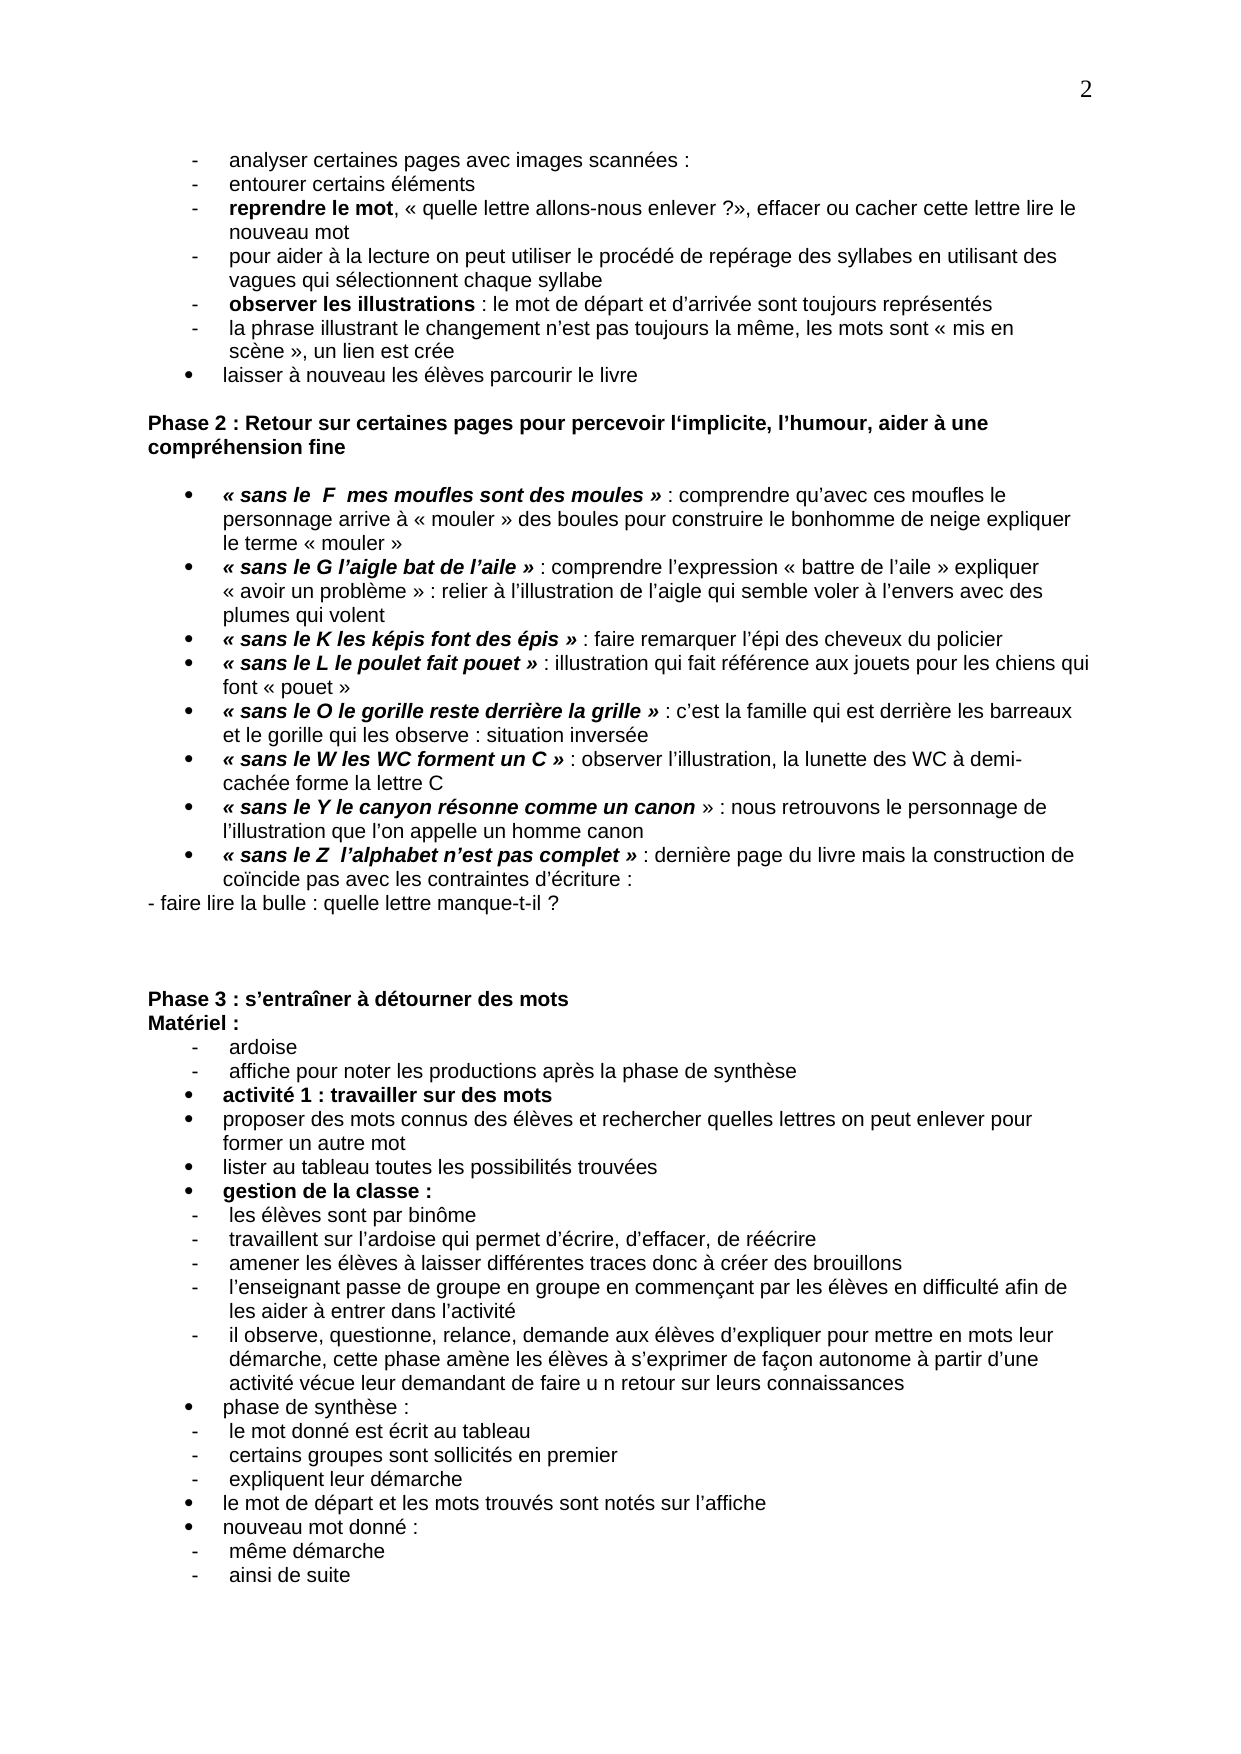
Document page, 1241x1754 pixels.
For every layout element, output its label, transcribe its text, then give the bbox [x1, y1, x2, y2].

list gestion de la classe : [185, 1179, 1093, 1203]
text Phase 3 : s’entraîner à détourner des mots [148, 987, 1093, 1011]
list il observe, questionne, relance, demande aux élèves d’expliquer pour mettre en mots leur démarche, cette phase amène les élèves à s’exprimer de façon autonome à partir d’une activité vécue leur demandant de faire u n retour sur leurs connaissances [191, 1323, 1093, 1395]
list expliquent leur démarche [191, 1467, 1093, 1491]
list même démarche [191, 1539, 1093, 1563]
list entourer certains éléments [191, 172, 1093, 196]
list « sans le F mes moufles sont des moules » : comprendre qu’avec ces moufles le personnage arrive à « mouler » des boules pour construire le bonhomme de neige expliquer le terme « mouler » [185, 483, 1093, 555]
list « sans le L le poulet fait pouet » : illustration qui fait référence aux jouets pour les chiens qui font « pouet » [185, 651, 1093, 699]
list observer les illustrations : le mot de départ et d’arrivée sont toujours représentés [191, 291, 1093, 315]
list les élèves sont par binôme [191, 1203, 1093, 1227]
list affiche pour noter les productions après la phase de synthèse [191, 1059, 1093, 1083]
list analyser certaines pages avec images scannées : [191, 148, 1093, 172]
list lister au tableau toutes les possibilités trouvées [185, 1155, 1093, 1179]
list ainsi de suite [191, 1563, 1093, 1587]
text - faire lire la bulle : quelle lettre manque-t-il ? [148, 891, 1093, 915]
list proposer des mots connus des élèves et rechercher quelles lettres on peut enlever pour former un autre mot [185, 1107, 1093, 1155]
list « sans le Z l’alphabet n’est pas complet » : dernière page du livre mais la construction de coïncide pas avec les contraintes d’écriture : [185, 843, 1093, 891]
list « sans le Y le canyon résonne comme un canon » : nous retrouvons le personnage de l’illustration que l’on appelle un homme canon [185, 795, 1093, 843]
list « sans le K les képis font des épis » : faire remarquer l’épi des cheveux du policier [185, 627, 1093, 651]
list l’enseignant passe de groupe en groupe en commençant par les élèves en difficulté afin de les aider à entrer dans l’activité [191, 1275, 1093, 1323]
list « sans le W les WC forment un C » : observer l’illustration, la lunette des WC à demi- cachée forme la lettre C [185, 747, 1093, 795]
list travaillent sur l’ardoise qui permet d’écrire, d’effacer, de réécrire [191, 1227, 1093, 1251]
list le mot donné est écrit au tableau [191, 1419, 1093, 1443]
list amener les élèves à laisser différentes traces donc à créer des brouillons [191, 1251, 1093, 1275]
list ardoise [191, 1035, 1093, 1059]
list nouveau mot donné : [185, 1515, 1093, 1539]
list la phrase illustrant le changement n’est pas toujours la même, les mots sont « mis en scène », un lien est crée [191, 315, 1093, 363]
list reprendre le mot, « quelle lettre allons-nous enlever ?», effacer ou cacher cette lettre lire le nouveau mot [191, 196, 1093, 243]
text Phase 2 : Retour sur certaines pages pour percevoir l‘implicite, l’humour, aider à une compréhension fine [148, 411, 1093, 459]
list pour aider à la lecture on peut utiliser le procédé de repérage des syllabes en utilisant des vagues qui sélectionnent chaque syllabe [191, 243, 1093, 291]
list « sans le O le gorille reste derrière la grille » : c’est la famille qui est derrière les barreaux et le gorille qui les observe : situation inversée [185, 699, 1093, 747]
list activité 1 : travailler sur des mots [185, 1083, 1093, 1107]
list phase de synthèse : [185, 1395, 1093, 1419]
list « sans le G l’aigle bat de l’aile » : comprendre l’expression « battre de l’aile » expliquer « avoir un problème » : relier à l’illustration de l’aigle qui semble voler à l’envers avec des plumes qui volent [185, 555, 1093, 627]
list laisser à nouveau les élèves parcourir le livre [185, 363, 1093, 387]
text Matériel : [148, 1011, 1093, 1035]
list certains groupes sont sollicités en premier [191, 1443, 1093, 1467]
list le mot de départ et les mots trouvés sont notés sur l’affiche [185, 1491, 1093, 1515]
